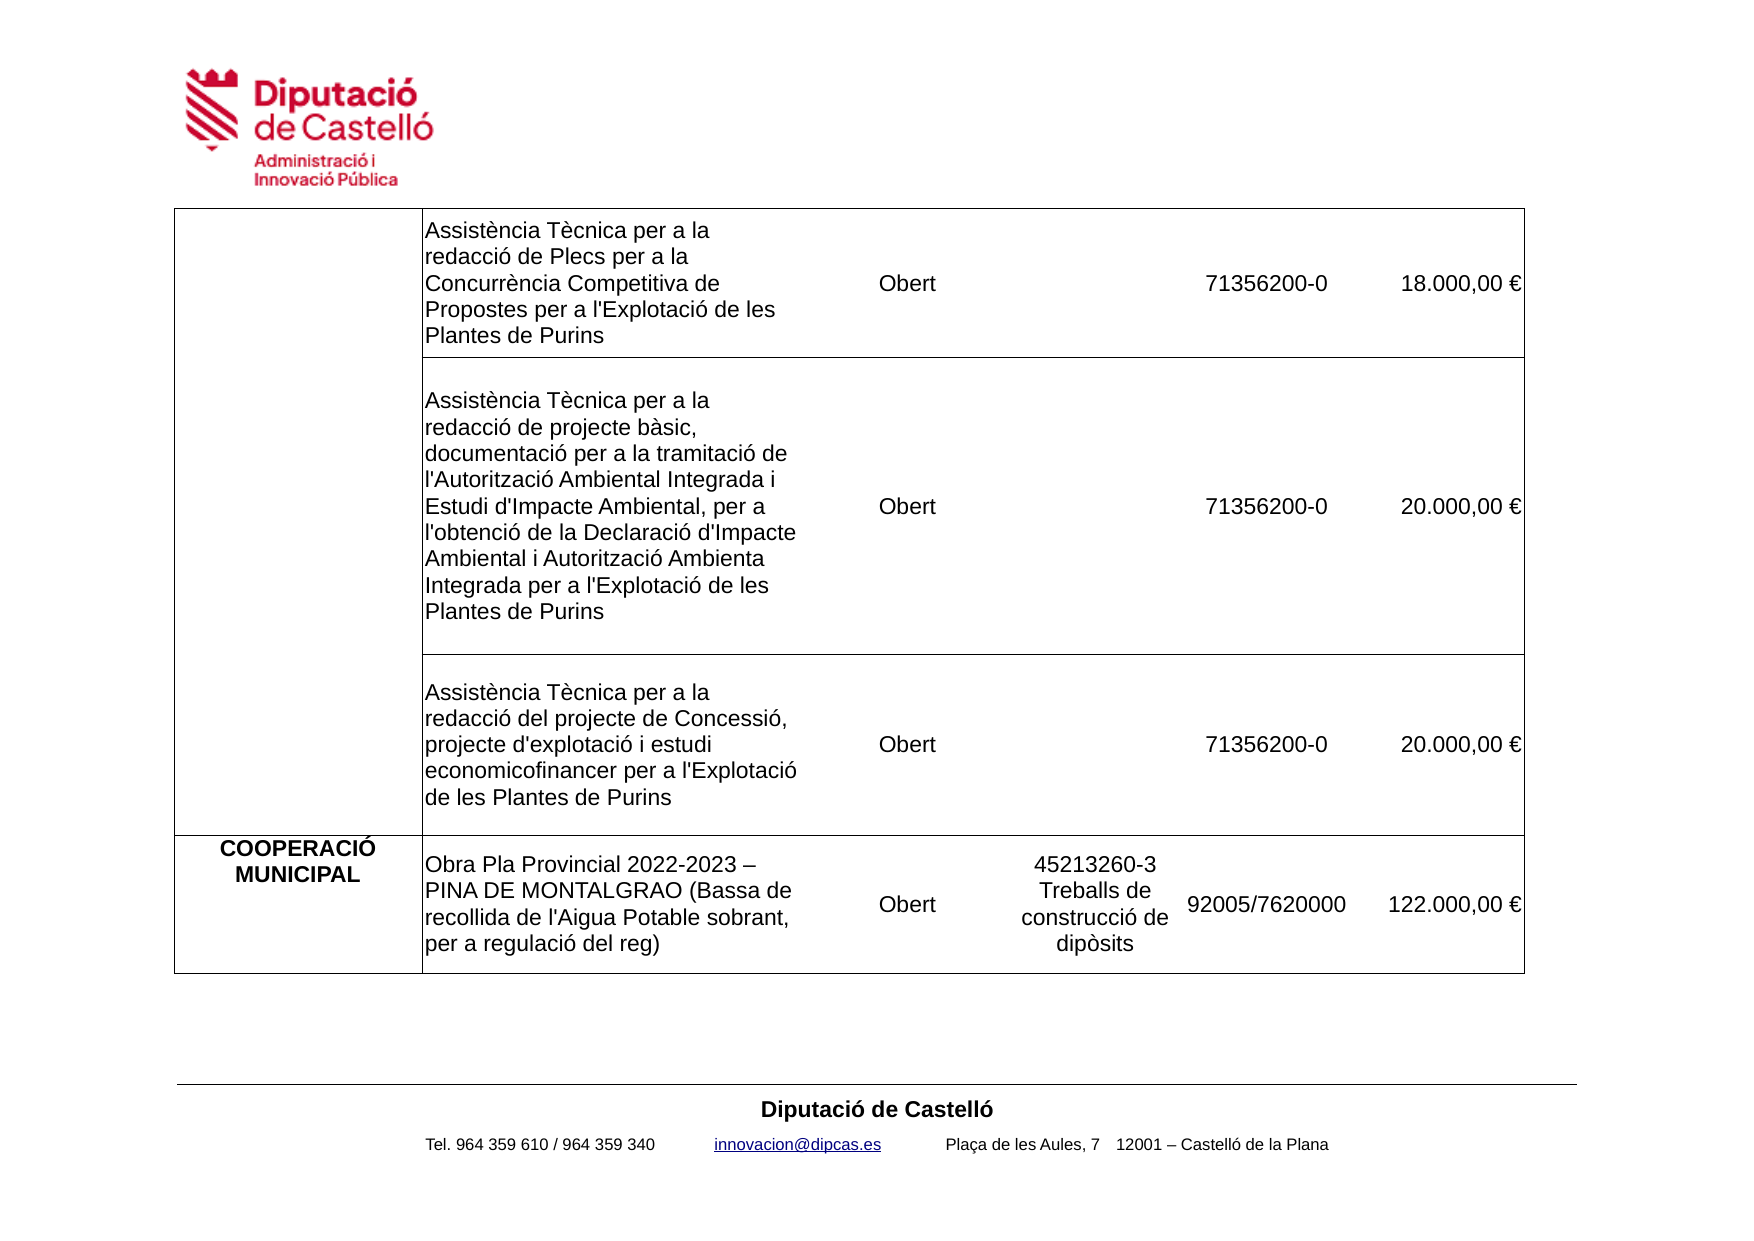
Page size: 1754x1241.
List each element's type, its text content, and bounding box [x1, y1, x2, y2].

table_cell [1013, 209, 1177, 357]
table_cell 18.000,00 € [1356, 209, 1524, 357]
table_cell [1013, 655, 1177, 834]
table_cell Assistència Tècnica per a la redacció de Plecs per a la Concurrència Competitiva de Propostes per a l'Explotació de les Plantes de Purins [423, 209, 801, 357]
table_cell Obert [801, 655, 1013, 834]
table_cell COOPERACIÓ MUNICIPAL [175, 836, 422, 973]
table_cell [1013, 358, 1177, 654]
table_cell 122.000,00 € [1356, 836, 1524, 973]
table_cell Assistència Tècnica per a la redacció del projecte de Concessió, projecte d'explotació i estudi economicofinancer per a l'Explotació de les Plantes de Purins [423, 655, 801, 834]
table_cell 20.000,00 € [1356, 358, 1524, 654]
picture [180, 59, 445, 200]
table_cell Obert [801, 836, 1013, 973]
table_cell 71356200-0 [1177, 209, 1356, 357]
table_cell Obra Pla Provincial 2022-2023 – PINA DE MONTALGRAO (Bassa de recollida de l'Aigua Potable sobrant, per a regulació del reg) [423, 836, 801, 973]
table_cell 45213260-3 Treballs de construcció de dipòsits [1013, 836, 1177, 973]
table_cell 71356200-0 [1177, 358, 1356, 654]
table_cell 92005/7620000 [1177, 836, 1356, 973]
table_cell Obert [801, 358, 1013, 654]
table_cell 20.000,00 € [1356, 655, 1524, 834]
table_cell 71356200-0 [1177, 655, 1356, 834]
table_cell Assistència Tècnica per a la redacció de projecte bàsic, documentació per a la tramitació de l'Autorització Ambiental Integrada i Estudi d'Impacte Ambiental, per a l'obtenció de la Declaració d'Impacte Ambiental i Autorització Ambienta Integrada per a l'Explotació de les Plantes de Purins [423, 358, 801, 654]
table_cell Obert [801, 209, 1013, 357]
